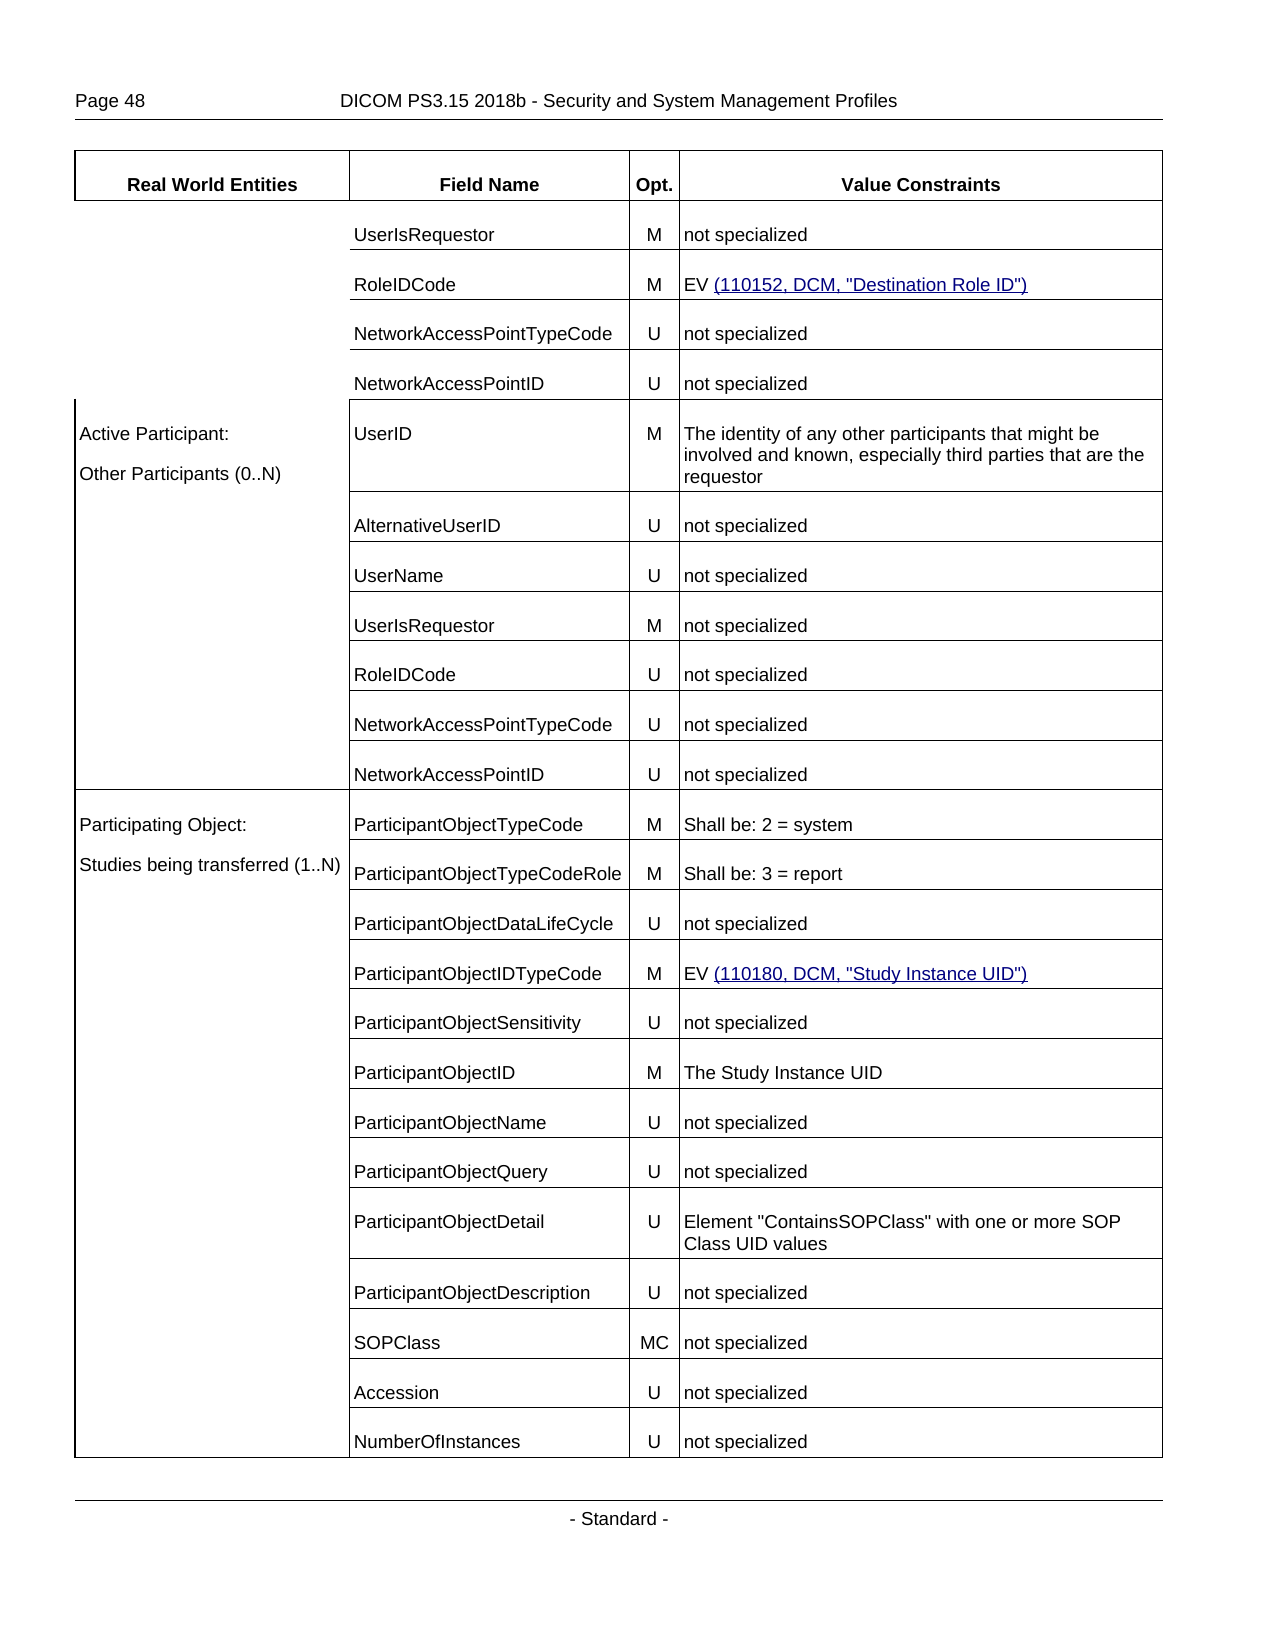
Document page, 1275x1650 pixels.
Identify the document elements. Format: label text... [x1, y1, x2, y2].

table_cell UserIsRequestor [350, 592, 629, 640]
table_cell NumberOfInstances [350, 1408, 629, 1457]
table_header Real World Entities [76, 151, 349, 200]
table_cell M [630, 201, 679, 249]
table_cell M [630, 592, 679, 640]
table_cell AlternativeUserID [350, 492, 629, 541]
table_cell M [630, 840, 679, 889]
table_cell UserName [350, 542, 629, 591]
table_cell RoleIDCode [350, 641, 629, 690]
table_cell M [630, 940, 679, 988]
table_cell U [630, 989, 679, 1038]
table_cell ParticipantObjectIDTypeCode [350, 940, 629, 988]
table_cell U [630, 1408, 679, 1457]
table_cell not specialized [680, 542, 1162, 591]
table_cell EV (110180, DCM, "Study Instance UID") [680, 940, 1162, 988]
table_cell M [630, 1039, 679, 1087]
table_header Value Constraints [680, 151, 1162, 200]
table_cell U [630, 1188, 679, 1258]
table_cell not specialized [680, 201, 1162, 249]
table_cell Active Participant: Other Participants (0..N) [76, 399, 349, 789]
table_cell ParticipantObjectDataLifeCycle [350, 890, 629, 938]
table_cell not specialized [680, 592, 1162, 640]
table_cell The identity of any other participants that might be involved and known, especially third parties that are the requestor [680, 400, 1162, 491]
table_cell M [630, 790, 679, 839]
table_cell ParticipantObjectDescription [350, 1259, 629, 1308]
table_cell not specialized [680, 1089, 1162, 1137]
table_cell U [630, 1138, 679, 1187]
table_cell not specialized [680, 1138, 1162, 1187]
table_cell UserID [350, 400, 629, 491]
table_cell Element "ContainsSOPClass" with one or more SOP Class UID values [680, 1188, 1162, 1258]
table_cell U [630, 641, 679, 690]
table_cell not specialized [680, 641, 1162, 690]
table_cell ParticipantObjectDetail [350, 1188, 629, 1258]
table_cell ParticipantObjectID [350, 1039, 629, 1087]
table_header Opt. [630, 151, 679, 200]
table_cell U [630, 691, 679, 740]
table_cell U [630, 1089, 679, 1137]
table_cell U [630, 492, 679, 541]
table_cell U [630, 1359, 679, 1407]
table_cell MC [630, 1309, 679, 1357]
table_cell ParticipantObjectQuery [350, 1138, 629, 1187]
table_cell not specialized [680, 350, 1162, 398]
table_cell Accession [350, 1359, 629, 1407]
table_cell M [630, 250, 679, 299]
table_cell not specialized [680, 1309, 1162, 1357]
table_cell not specialized [680, 1359, 1162, 1407]
table_cell M [630, 400, 679, 491]
table_cell The Study Instance UID [680, 1039, 1162, 1087]
table_cell ParticipantObjectSensitivity [350, 989, 629, 1038]
table_cell UserIsRequestor [350, 201, 629, 249]
table_cell Shall be: 3 = report [680, 840, 1162, 889]
table_cell SOPClass [350, 1309, 629, 1357]
table_cell U [630, 890, 679, 938]
table_cell RoleIDCode [350, 250, 629, 299]
table_cell EV (110152, DCM, "Destination Role ID") [680, 250, 1162, 299]
table_cell U [630, 1259, 679, 1308]
table_cell not specialized [680, 691, 1162, 740]
table_cell U [630, 542, 679, 591]
table_cell NetworkAccessPointTypeCode [350, 300, 629, 349]
table_cell U [630, 300, 679, 349]
table_cell not specialized [680, 492, 1162, 541]
table_cell ParticipantObjectTypeCode [350, 790, 629, 839]
table_cell U [630, 741, 679, 789]
table_cell not specialized [680, 1259, 1162, 1308]
table_cell NetworkAccessPointID [350, 741, 629, 789]
table_header Field Name [350, 151, 629, 200]
table_cell not specialized [680, 989, 1162, 1038]
table_cell ParticipantObjectName [350, 1089, 629, 1137]
table_cell Participating Object: Studies being transferred (1..N) [76, 790, 349, 1457]
table_cell NetworkAccessPointTypeCode [350, 691, 629, 740]
table_cell U [630, 350, 679, 398]
table_cell ParticipantObjectTypeCodeRole [350, 840, 629, 889]
table_cell not specialized [680, 1408, 1162, 1457]
table_cell not specialized [680, 890, 1162, 938]
table_cell not specialized [680, 741, 1162, 789]
table_cell not specialized [680, 300, 1162, 349]
table_cell NetworkAccessPointID [350, 350, 629, 398]
table_cell Shall be: 2 = system [680, 790, 1162, 839]
